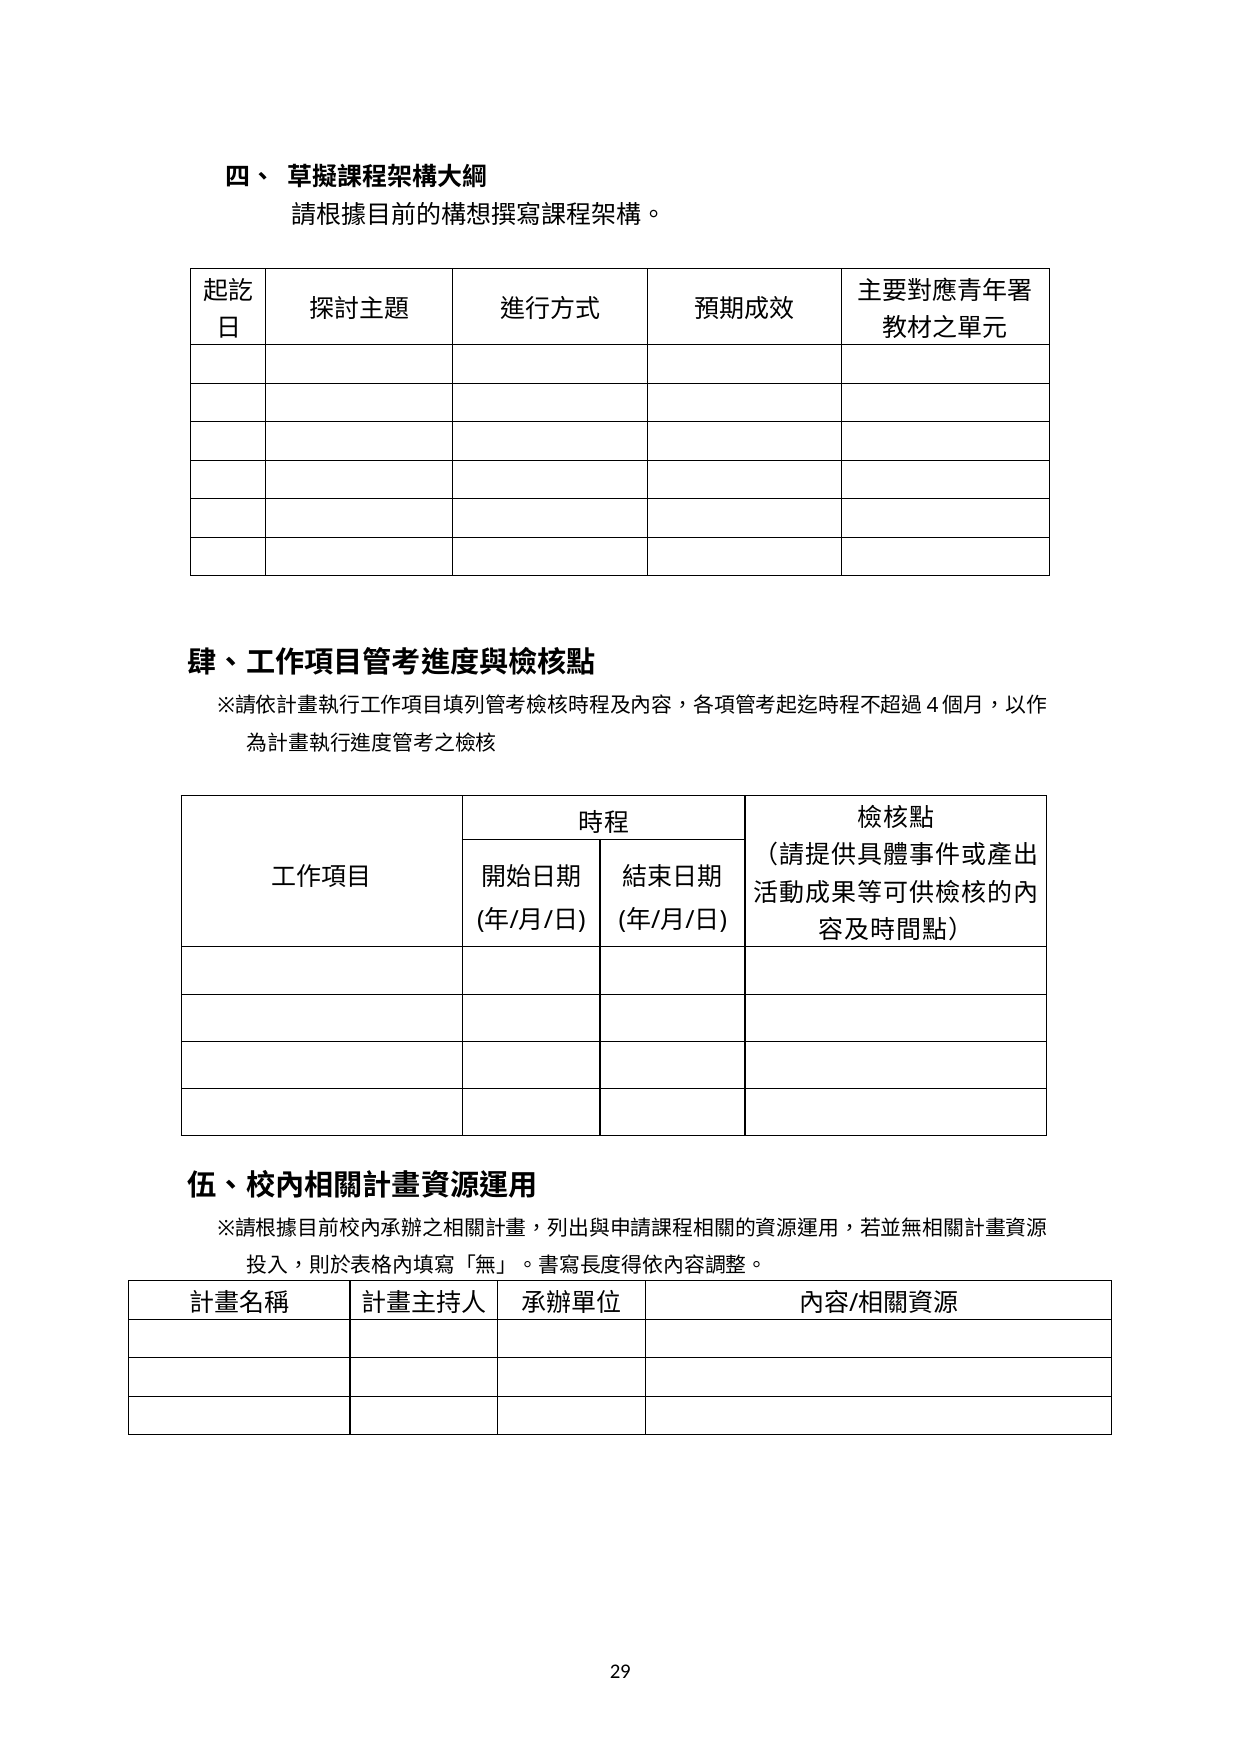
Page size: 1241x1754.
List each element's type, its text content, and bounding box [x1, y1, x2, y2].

table_cell [129, 1320, 349, 1357]
table_header 起訖日 [191, 269, 265, 344]
table_cell [648, 422, 841, 460]
table_header 內容/相關資源 [646, 1281, 1111, 1319]
table_cell [191, 422, 265, 460]
table_cell [191, 499, 265, 537]
table_cell [842, 422, 1049, 460]
table_cell [453, 384, 647, 421]
table_header 承辦單位 [498, 1281, 645, 1319]
table_cell [453, 538, 647, 575]
table_cell [842, 461, 1049, 498]
table_cell [453, 345, 647, 383]
table_cell [601, 995, 744, 1041]
table_cell [842, 538, 1049, 575]
table_cell [601, 947, 744, 993]
table_cell [498, 1320, 645, 1357]
table_cell [498, 1397, 645, 1434]
table_cell [453, 461, 647, 498]
table_cell [648, 499, 841, 537]
text 肆、工作項目管考進度與檢核點 [187, 633, 1053, 683]
table_cell 結束日期 (年/月/日) [601, 840, 744, 946]
table_cell [351, 1358, 497, 1396]
table_cell [648, 345, 841, 383]
table_cell [463, 995, 599, 1041]
text ※請根據目前校內承辦之相關計畫，列出與申請課程相關的資源運用，若並無相關計畫資源投入，則於表格內填寫「無」。書寫長度得依內容調整。 [217, 1205, 1053, 1280]
table_cell [351, 1320, 497, 1357]
text 伍、校內相關計畫資源運用 [187, 1155, 1053, 1205]
table_cell [601, 1042, 744, 1088]
table_header 檢核點 （請提供具體事件或產出活動成果等可供檢核的內容及時間點） [746, 796, 1046, 946]
table_header 計畫名稱 [129, 1281, 349, 1319]
table_cell [129, 1397, 349, 1434]
table_cell [746, 1089, 1046, 1135]
table_header 探討主題 [266, 269, 452, 344]
table_cell [266, 384, 452, 421]
table_cell [182, 947, 462, 993]
table_cell [463, 1089, 599, 1135]
table_cell [601, 1089, 744, 1135]
table_cell [182, 995, 462, 1041]
table_cell [453, 422, 647, 460]
table_cell [842, 499, 1049, 537]
table_header 工作項目 [182, 796, 462, 946]
table_header 計畫主持人 [351, 1281, 497, 1319]
table_cell [191, 345, 265, 383]
table_cell [191, 538, 265, 575]
table_cell [129, 1358, 349, 1396]
table_cell 開始日期 (年/月/日) [463, 840, 599, 946]
table_cell [646, 1397, 1111, 1434]
table_cell [646, 1320, 1111, 1357]
table_cell [463, 1042, 599, 1088]
table_cell [182, 1089, 462, 1135]
text ※請依計畫執行工作項目填列管考檢核時程及內容，各項管考起迄時程不超過4個月，以作為計畫執行進度管考之檢核 [217, 683, 1053, 758]
table_header 時程 [463, 796, 744, 839]
table_cell [453, 499, 647, 537]
table_cell [842, 384, 1049, 421]
table_cell [266, 538, 452, 575]
list 草擬課程架構大綱 [225, 156, 1053, 193]
table_header 預期成效 [648, 269, 841, 344]
table_cell [648, 461, 841, 498]
text 請根據目前的構想撰寫課程架構。 [291, 193, 1053, 231]
table_cell [746, 947, 1046, 993]
table_cell [746, 1042, 1046, 1088]
table_cell [842, 345, 1049, 383]
table_cell [498, 1358, 645, 1396]
table_cell [646, 1358, 1111, 1396]
table_cell [746, 995, 1046, 1041]
table_cell [266, 461, 452, 498]
table_header 主要對應青年署 教材之單元 [842, 269, 1049, 344]
table_cell [182, 1042, 462, 1088]
table_cell [266, 422, 452, 460]
table_cell [191, 461, 265, 498]
table_cell [266, 499, 452, 537]
table_cell [191, 384, 265, 421]
table_cell [351, 1397, 497, 1434]
table_cell [266, 345, 452, 383]
table_cell [463, 947, 599, 993]
table_header 進行方式 [453, 269, 647, 344]
table_cell [648, 538, 841, 575]
table_cell [648, 384, 841, 421]
